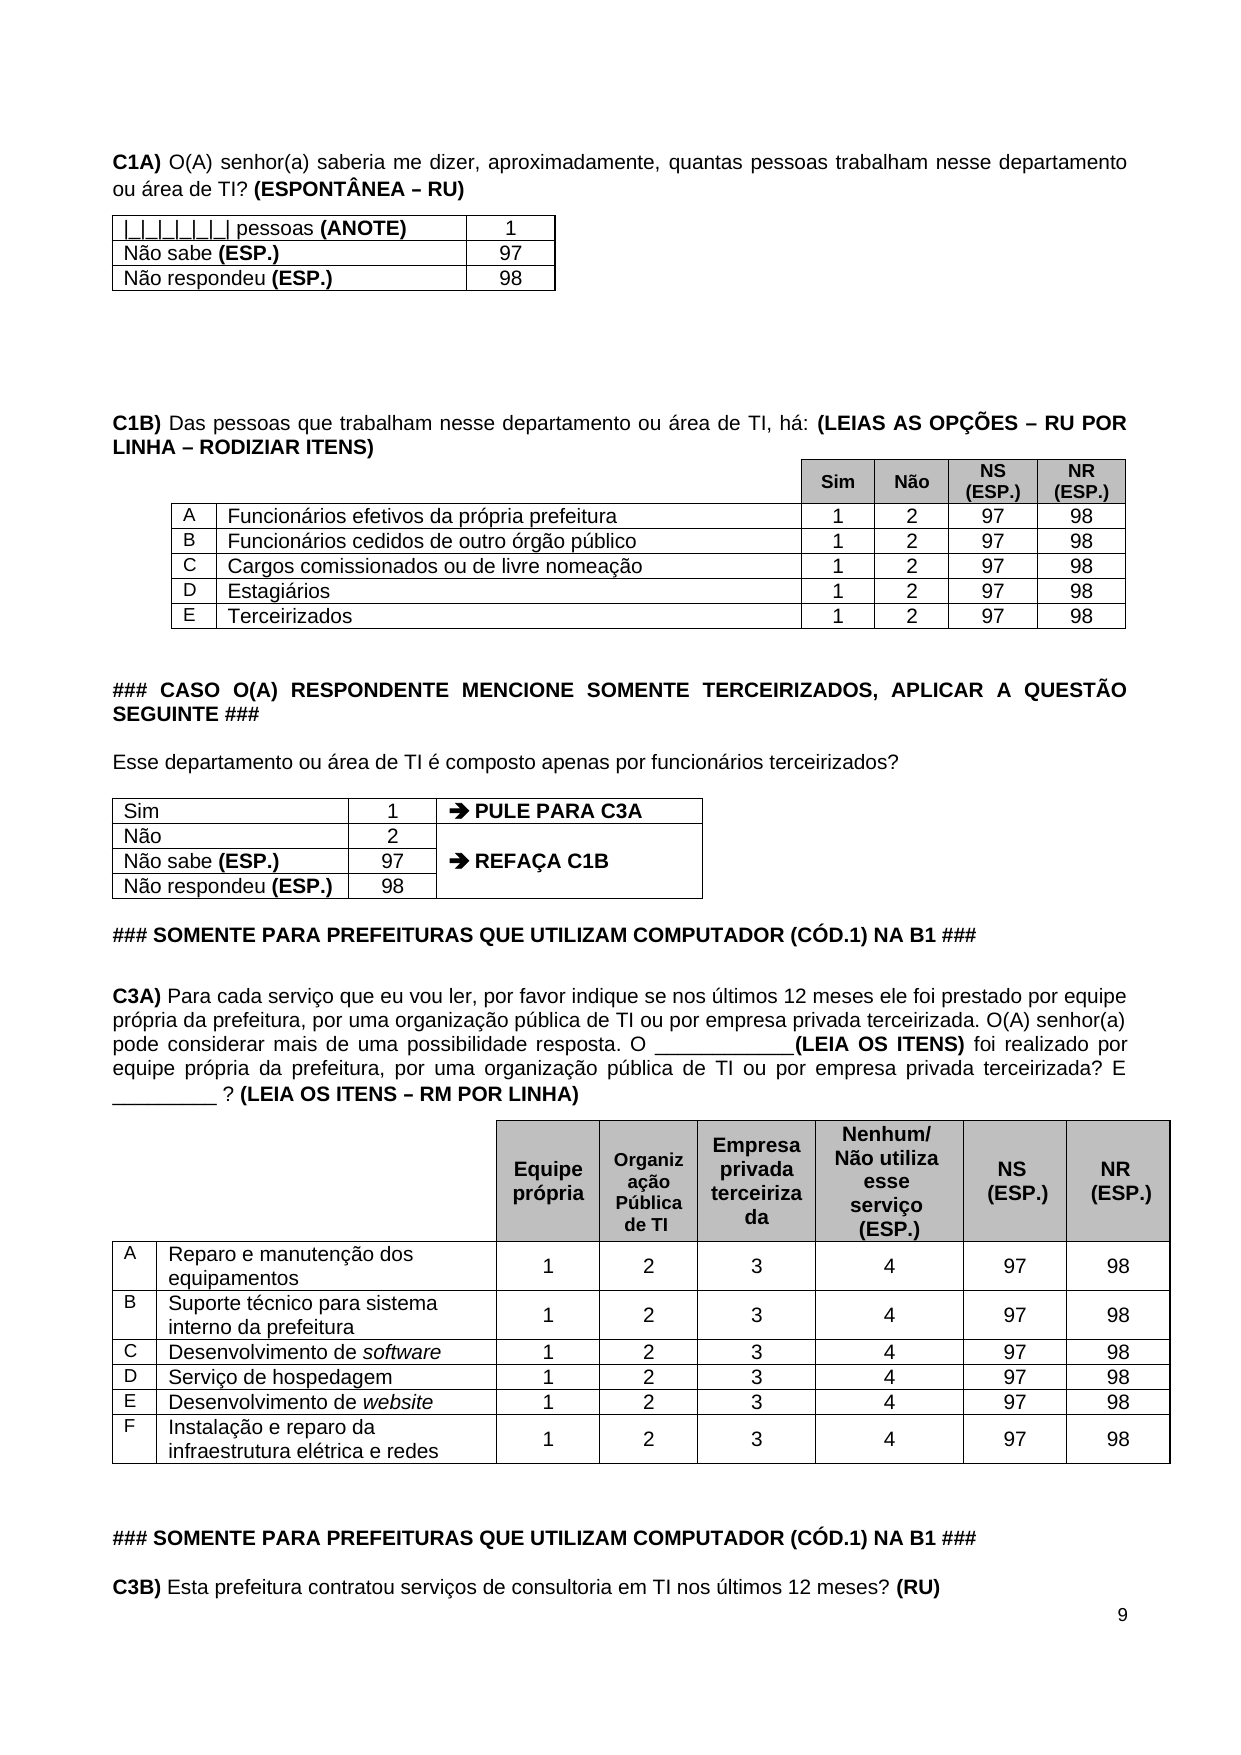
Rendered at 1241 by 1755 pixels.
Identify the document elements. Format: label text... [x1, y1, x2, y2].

table_header Sim [802, 460, 874, 503]
text C1A) O(A) senhor(a) saberia me dizer, aproximadamente, quantas pessoas trabalham nesse departamento ou área de TI? (ESPONTÂNEA – RU) [112, 150, 1128, 202]
table_cell 1 [497, 1242, 599, 1290]
table_cell  REFAÇA C1B [437, 824, 702, 898]
table_cell 2 [875, 604, 948, 628]
table_cell Não respondeu (ESP.) [113, 266, 466, 290]
table_header Não [875, 460, 948, 503]
table_header Sim [113, 799, 348, 823]
table_cell Não sabe (ESP.) [113, 241, 466, 265]
table_cell 98 [1038, 604, 1125, 628]
table_cell 98 [1038, 529, 1125, 553]
table_cell Desenvolvimento de software [157, 1340, 496, 1364]
table_cell A [172, 504, 216, 528]
table_cell 1 [497, 1365, 599, 1389]
text C3A) Para cada serviço que eu vou ler, por favor indique se nos últimos 12 meses ele foi prestado por equipe própria da prefeitura, por uma organização pública de TI ou por empresa privada terceirizada. O(A) senhor(a) pode considerar mais de uma possibilidade resposta. O ____________(LEIA OS ITENS) foi realizado por equipe própria da prefeitura, por uma organização pública de TI ou por empresa privada terceirizada? E _________ ? (LEIA OS ITENS – RM POR LINHA) [112, 983, 1128, 1108]
table_cell Funcionários efetivos da própria prefeitura [217, 504, 801, 528]
table_cell B [113, 1291, 156, 1339]
table_cell Estagiários [217, 579, 801, 603]
table_cell C [172, 554, 216, 578]
table_cell 1 [497, 1340, 599, 1364]
text ### CASO O(A) RESPONDENTE MENCIONE SOMENTE TERCEIRIZADOS, APLICAR A QUESTÃO SEGUINTE ### [112, 678, 1128, 726]
text Esse departamento ou área de TI é composto apenas por funcionários terceirizados? [112, 750, 1128, 774]
table_header [172, 459, 801, 503]
table_header Equipe própria [497, 1121, 599, 1241]
table_cell F [113, 1415, 156, 1463]
table_header NS (ESP.) [964, 1121, 1066, 1241]
table_cell E [172, 604, 216, 628]
table_cell 97 [964, 1291, 1066, 1339]
table_cell D [113, 1365, 156, 1389]
table_cell 2 [600, 1291, 697, 1339]
table_cell 2 [600, 1242, 697, 1290]
table_cell 3 [698, 1390, 815, 1414]
table_cell 98 [1038, 554, 1125, 578]
table_cell 98 [1067, 1365, 1169, 1389]
text ### SOMENTE PARA PREFEITURAS QUE UTILIZAM COMPUTADOR (CÓD.1) NA B1 ### [112, 923, 1128, 947]
table_cell 2 [875, 529, 948, 553]
table_cell 97 [949, 529, 1037, 553]
table_header Empresa privada terceirizada [698, 1121, 815, 1241]
table_header NS (ESP.) [949, 460, 1037, 503]
table_cell 98 [1038, 579, 1125, 603]
table_cell Não respondeu (ESP.) [113, 874, 348, 898]
table_header 1 [349, 799, 436, 823]
table_cell 4 [816, 1390, 963, 1414]
table_cell 3 [698, 1242, 815, 1290]
table_cell 2 [600, 1365, 697, 1389]
table_cell 1 [497, 1390, 599, 1414]
table_cell 97 [949, 604, 1037, 628]
table_cell Terceirizados [217, 604, 801, 628]
table_header 1 [467, 216, 554, 240]
table_cell 98 [1067, 1340, 1169, 1364]
table_cell 97 [964, 1365, 1066, 1389]
table_cell 97 [964, 1415, 1066, 1463]
table_cell 2 [875, 579, 948, 603]
table_cell 2 [600, 1390, 697, 1414]
table_header |_|_|_|_|_|_| pessoas (ANOTE) [113, 216, 466, 240]
table_cell 3 [698, 1340, 815, 1364]
table_cell 97 [949, 579, 1037, 603]
table_cell 3 [698, 1415, 815, 1463]
table_cell 98 [1038, 504, 1125, 528]
table_cell 2 [875, 554, 948, 578]
table_header NR (ESP.) [1038, 460, 1125, 503]
table_header Organização Pública de TI [600, 1121, 697, 1241]
table_cell 4 [816, 1291, 963, 1339]
table_header NR (ESP.) [1067, 1121, 1169, 1241]
table_cell 1 [802, 604, 874, 628]
table_cell 1 [497, 1291, 599, 1339]
table_cell Instalação e reparo da infraestrutura elétrica e redes [157, 1415, 496, 1463]
table_cell 97 [949, 554, 1037, 578]
table_cell 2 [349, 824, 436, 848]
text C3B) Esta prefeitura contratou serviços de consultoria em TI nos últimos 12 meses? (RU) [112, 1574, 1128, 1598]
table_cell A [113, 1242, 156, 1290]
table_cell 1 [802, 579, 874, 603]
table_cell 97 [964, 1340, 1066, 1364]
table_cell C [113, 1340, 156, 1364]
table_cell 97 [949, 504, 1037, 528]
table_cell Não [113, 824, 348, 848]
table_cell 98 [349, 874, 436, 898]
table_cell Não sabe (ESP.) [113, 849, 348, 873]
table_cell 98 [467, 266, 554, 290]
table_cell Funcionários cedidos de outro órgão público [217, 529, 801, 553]
table_cell 98 [1067, 1415, 1169, 1463]
table_cell 4 [816, 1242, 963, 1290]
table_cell 1 [802, 529, 874, 553]
table_header [113, 1120, 496, 1241]
table_cell Reparo e manutenção dos equipamentos [157, 1242, 496, 1290]
table_cell 97 [964, 1242, 1066, 1290]
table_cell 1 [497, 1415, 599, 1463]
table_cell 1 [802, 554, 874, 578]
table_cell 98 [1067, 1291, 1169, 1339]
table_cell 4 [816, 1340, 963, 1364]
table_cell 97 [964, 1390, 1066, 1414]
table_cell Desenvolvimento de website [157, 1390, 496, 1414]
table_cell 2 [600, 1340, 697, 1364]
table_cell 4 [816, 1365, 963, 1389]
table_cell D [172, 579, 216, 603]
table_cell Suporte técnico para sistema interno da prefeitura [157, 1291, 496, 1339]
table_cell 97 [349, 849, 436, 873]
table_cell 97 [467, 241, 554, 265]
table_cell B [172, 529, 216, 553]
table_header Nenhum/Não utiliza esse serviço (ESP.) [816, 1121, 963, 1241]
table_cell 98 [1067, 1242, 1169, 1290]
table_cell 2 [600, 1415, 697, 1463]
text C1B) Das pessoas que trabalham nesse departamento ou área de TI, há: (LEIAS AS OPÇÕES – RU POR LINHA – RODIZIAR ITENS) [112, 411, 1128, 459]
table_cell Serviço de hospedagem [157, 1365, 496, 1389]
table_cell E [113, 1390, 156, 1414]
text ### SOMENTE PARA PREFEITURAS QUE UTILIZAM COMPUTADOR (CÓD.1) NA B1 ### [112, 1526, 1128, 1549]
table_header  PULE PARA C3A [437, 799, 702, 823]
table_cell 4 [816, 1415, 963, 1463]
table_cell Cargos comissionados ou de livre nomeação [217, 554, 801, 578]
table_cell 98 [1067, 1390, 1169, 1414]
table_cell 2 [875, 504, 948, 528]
table_cell 3 [698, 1291, 815, 1339]
table_cell 1 [802, 504, 874, 528]
table_cell 3 [698, 1365, 815, 1389]
